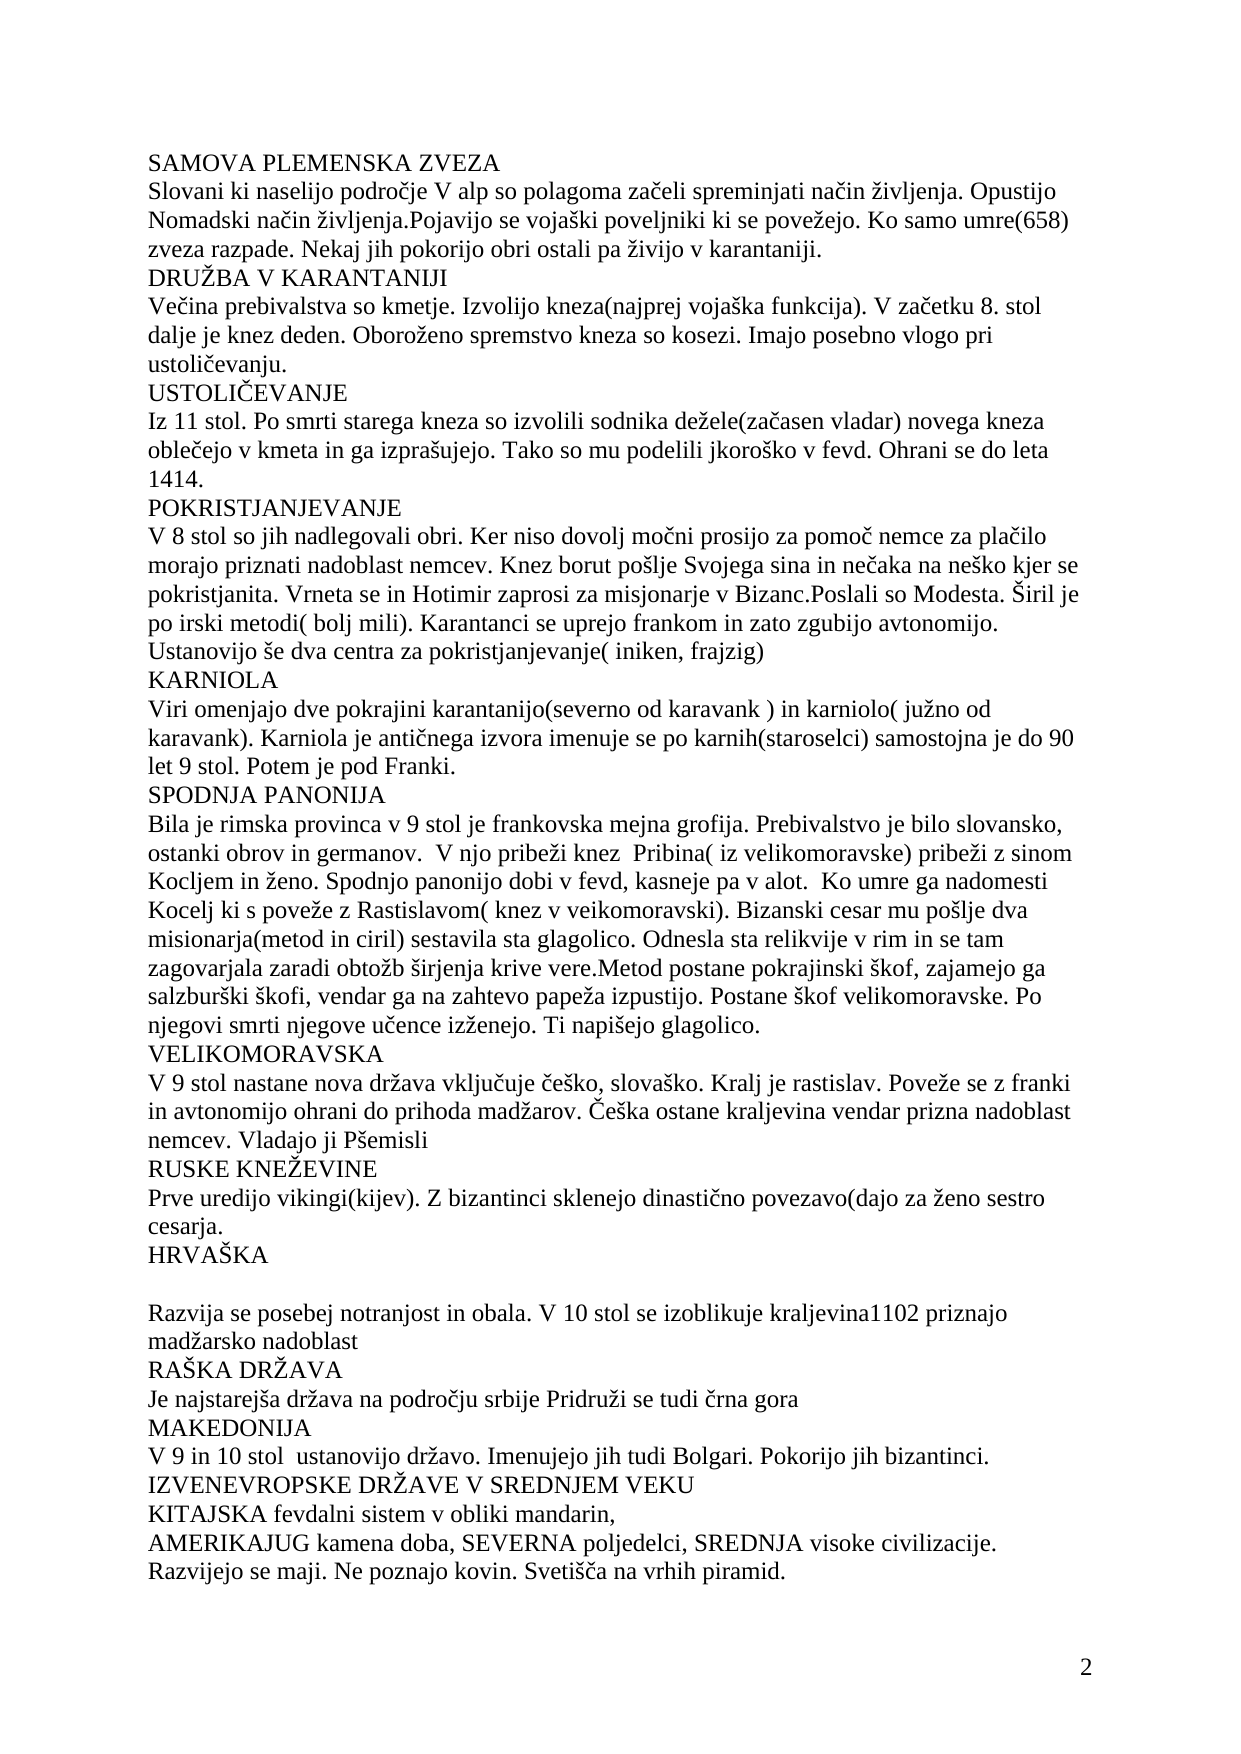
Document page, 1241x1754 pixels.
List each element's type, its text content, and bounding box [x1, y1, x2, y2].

text V 9 stol nastane nova država vključuje češko, slovaško. Kralj je rastislav. Poveže se z franki in avtonomijo ohrani do prihoda madžarov. Češka ostane kraljevina vendar prizna nadoblast nemcev. Vladajo ji Pšemisli [148, 1068, 1093, 1154]
text SPODNJA PANONIJA [148, 780, 1093, 809]
text Bila je rimska provinca v 9 stol je frankovska mejna grofija. Prebivalstvo je bilo slovansko, ostanki obrov in germanov. V njo pribeži knez Pribina( iz velikomoravske) pribeži z sinom Kocljem in ženo. Spodnjo panonijo dobi v fevd, kasneje pa v alot. Ko umre ga nadomesti Kocelj ki s poveže z Rastislavom( knez v veikomoravski). Bizanski cesar mu pošlje dva misionarja(metod in ciril) sestavila sta glagolico. Odnesla sta relikvije v rim in se tam zagovarjala zaradi obtožb širjenja krive vere.Metod postane pokrajinski škof, zajamejo ga salzburški škofi, vendar ga na zahtevo papeža izpustijo. Postane škof velikomoravske. Po njegovi smrti njegove učence izženejo. Ti napišejo glagolico. [148, 809, 1093, 1039]
text Viri omenjajo dve pokrajini karantanijo(severno od karavank ) in karniolo( južno od karavank). Karniola je antičnega izvora imenuje se po karnih(staroselci) samostojna je do 90 let 9 stol. Potem je pod Franki. [148, 694, 1093, 780]
text SAMOVA PLEMENSKA ZVEZA [148, 148, 1093, 176]
text V 8 stol so jih nadlegovali obri. Ker niso dovolj močni prosijo za pomoč nemce za plačilo morajo priznati nadoblast nemcev. Knez borut pošlje Svojega sina in nečaka na neško kjer se pokristjanita. Vrneta se in Hotimir zaprosi za misjonarje v Bizanc.Poslali so Modesta. Širil je po irski metodi( bolj mili). Karantanci se uprejo frankom in zato zgubijo avtonomijo. Ustanovijo še dva centra za pokristjanjevanje( iniken, frajzig) [148, 521, 1093, 665]
text Je najstarejša država na področju srbije Pridruži se tudi črna gora [148, 1384, 1093, 1413]
text KITAJSKA fevdalni sistem v obliki mandarin, [148, 1499, 1093, 1528]
text KARNIOLA [148, 665, 1093, 694]
text USTOLIČEVANJE [148, 378, 1093, 406]
text Večina prebivalstva so kmetje. Izvolijo kneza(najprej vojaška funkcija). V začetku 8. stol dalje je knez deden. Oboroženo spremstvo kneza so kosezi. Imajo posebno vlogo pri ustoličevanju. [148, 291, 1093, 378]
text IZVENEVROPSKE DRŽAVE V SREDNJEM VEKU [148, 1470, 1093, 1499]
text V 9 in 10 stol ustanovijo državo. Imenujejo jih tudi Bolgari. Pokorijo jih bizantinci. [148, 1441, 1093, 1470]
text AMERIKAJUG kamena doba, SEVERNA poljedelci, SREDNJA visoke civilizacije. Razvijejo se maji. Ne poznajo kovin. Svetišča na vrhih piramid. [148, 1528, 1093, 1585]
text Slovani ki naselijo področje V alp so polagoma začeli spreminjati način življenja. Opustijo Nomadski način življenja.Pojavijo se vojaški poveljniki ki se povežejo. Ko samo umre(658) zveza razpade. Nekaj jih pokorijo obri ostali pa živijo v karantaniji. [148, 176, 1093, 263]
text HRVAŠKA [148, 1240, 1093, 1269]
text RAŠKA DRŽAVA [148, 1355, 1093, 1384]
text DRUŽBA V KARANTANIJI [148, 263, 1093, 291]
text Iz 11 stol. Po smrti starega kneza so izvolili sodnika dežele(začasen vladar) novega kneza oblečejo v kmeta in ga izprašujejo. Tako so mu podelili jkoroško v fevd. Ohrani se do leta 1414. [148, 406, 1093, 493]
text Prve uredijo vikingi(kijev). Z bizantinci sklenejo dinastično povezavo(dajo za ženo sestro cesarja. [148, 1183, 1093, 1240]
text Razvija se posebej notranjost in obala. V 10 stol se izoblikuje kraljevina1102 priznajo madžarsko nadoblast [148, 1298, 1093, 1355]
text VELIKOMORAVSKA [148, 1039, 1093, 1068]
text MAKEDONIJA [148, 1413, 1093, 1441]
text POKRISTJANJEVANJE [148, 493, 1093, 521]
text RUSKE KNEŽEVINE [148, 1154, 1093, 1183]
